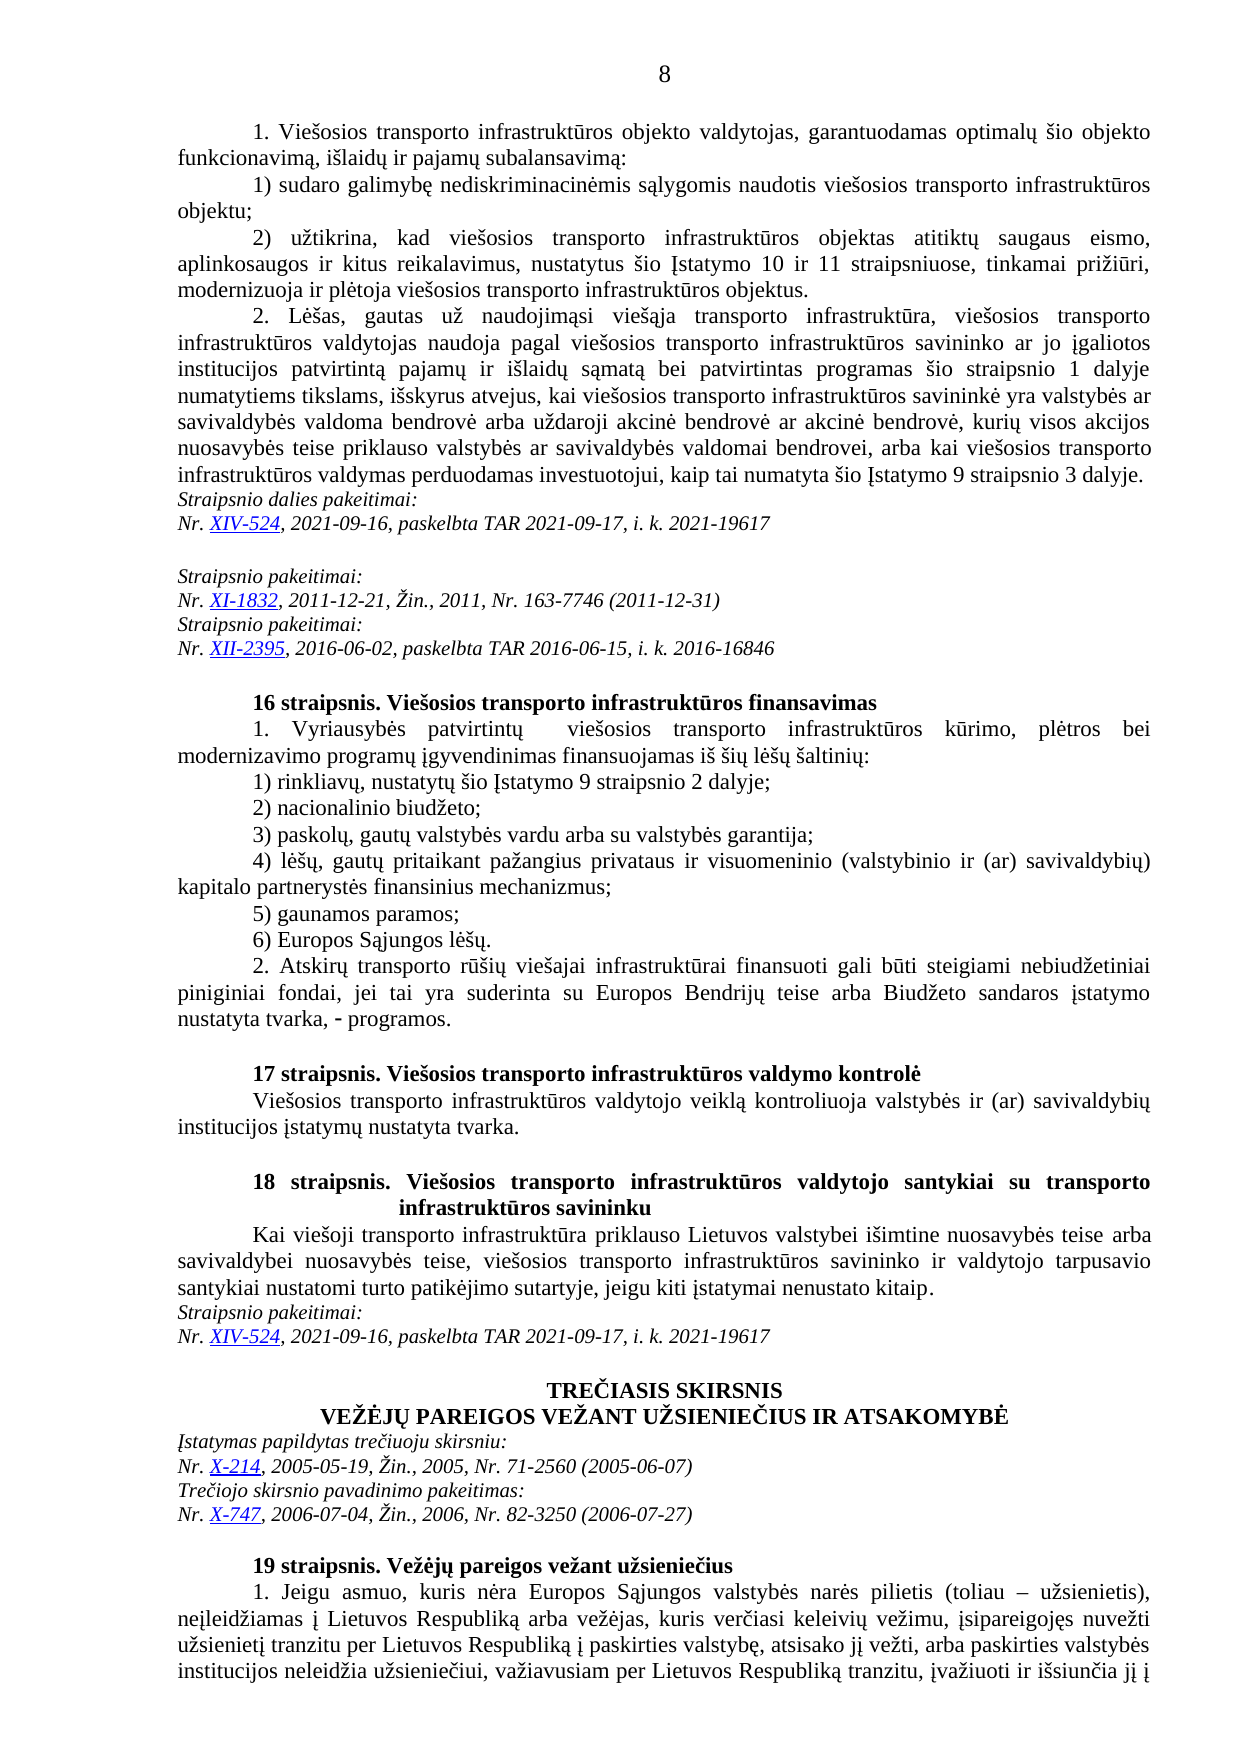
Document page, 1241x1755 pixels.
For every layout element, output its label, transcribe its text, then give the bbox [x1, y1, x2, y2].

text Straipsnio dalies pakeitimai: [177, 487, 1152, 511]
text 18 straipsnis. Viešosios transporto infrastruktūros valdytojo santykiai su transporto infrastruktūros savininku [252, 1168, 1152, 1221]
text Straipsnio pakeitimai: [177, 612, 1152, 636]
text Nr. XIV-524, 2021-09-16, paskelbta TAR 2021-09-17, i. k. 2021-19617 [177, 1324, 1152, 1348]
text 16 straipsnis. Viešosios transporto infrastruktūros finansavimas [177, 689, 1152, 715]
text Nr. X-214, 2005-05-19, Žin., 2005, Nr. 71-2560 (2005-06-07) [177, 1453, 1152, 1478]
text 4) lėšų, gautų pritaikant pažangius privataus ir visuomeninio (valstybinio ir (ar) savivaldybių) kapitalo partnerystės finansinius mechanizmus; [177, 847, 1152, 900]
text Straipsnio pakeitimai: [177, 564, 1152, 588]
text 1. Vyriausybės patvirtintų viešosios transporto infrastruktūros kūrimo, plėtros bei modernizavimo programų įgyvendinimas finansuojamas iš šių lėšų šaltinių: [177, 715, 1152, 768]
text 1) sudaro galimybę nediskriminacinėmis sąlygomis naudotis viešosios transporto infrastruktūros objektu; [177, 171, 1152, 223]
text Viešosios transporto infrastruktūros valdytojo veiklą kontroliuoja valstybės ir (ar) savivaldybių institucijos įstatymų nustatyta tvarka. [177, 1087, 1152, 1139]
text TREČIASIS SKIRSNIS [177, 1377, 1152, 1403]
text Nr. XII-2395, 2016-06-02, paskelbta TAR 2016-06-15, i. k. 2016-16846 [177, 636, 1152, 660]
text Trečiojo skirsnio pavadinimo pakeitimas: [177, 1478, 1152, 1502]
text 17 straipsnis. Viešosios transporto infrastruktūros valdymo kontrolė [177, 1060, 1152, 1087]
text Įstatymas papildytas trečiuoju skirsniu: [177, 1429, 1152, 1453]
text 5) gaunamos paramos; [177, 900, 1152, 926]
text VEŽĖJŲ PAREIGOS VEŽANT UŽSIENIEČIUS IR ATSAKOMYBĖ [177, 1403, 1152, 1429]
text 1. Jeigu asmuo, kuris nėra Europos Sąjungos valstybės narės pilietis (toliau – užsienietis), neįleidžiamas į Lietuvos Respubliką arba vežėjas, kuris verčiasi keleivių vežimu, įsipareigojęs nuvežti užsienietį tranzitu per Lietuvos Respubliką į paskirties valstybę, atsisako jį vežti, arba paskirties valstybės institucijos neleidžia užsieniečiui, važiavusiam per Lietuvos Respubliką tranzitu, įvažiuoti ir išsiunčia jį į [177, 1578, 1152, 1684]
text 2) užtikrina, kad viešosios transporto infrastruktūros objektas atitiktų saugaus eismo, aplinkosaugos ir kitus reikalavimus, nustatytus šio Įstatymo 10 ir 11 straipsniuose, tinkamai prižiūri, modernizuoja ir plėtoja viešosios transporto infrastruktūros objektus. [177, 223, 1152, 303]
text Nr. XIV-524, 2021-09-16, paskelbta TAR 2021-09-17, i. k. 2021-19617 [177, 511, 1152, 535]
text Nr. XI-1832, 2011-12-21, Žin., 2011, Nr. 163-7746 (2011-12-31) [177, 588, 1152, 612]
text 1) rinkliavų, nustatytų šio Įstatymo 9 straipsnio 2 dalyje; [177, 768, 1152, 794]
text 2. Lėšas, gautas už naudojimąsi viešąja transporto infrastruktūra, viešosios transporto infrastruktūros valdytojas naudoja pagal viešosios transporto infrastruktūros savininko ar jo įgaliotos institucijos patvirtintą pajamų ir išlaidų sąmatą bei patvirtintas programas šio straipsnio 1 dalyje numatytiems tikslams, išskyrus atvejus, kai viešosios transporto infrastruktūros savininkė yra valstybės ar savivaldybės valdoma bendrovė arba uždaroji akcinė bendrovė ar akcinė bendrovė, kurių visos akcijos nuosavybės teise priklauso valstybės ar savivaldybės valdomai bendrovei, arba kai viešosios transporto infrastruktūros valdymas perduodamas investuotojui, kaip tai numatyta šio Įstatymo 9 straipsnio 3 dalyje. [177, 303, 1152, 487]
text Straipsnio pakeitimai: [177, 1300, 1152, 1324]
text Kai viešoji transporto infrastruktūra priklauso Lietuvos valstybei išimtine nuosavybės teise arba savivaldybei nuosavybės teise, viešosios transporto infrastruktūros savininko ir valdytojo tarpusavio santykiai nustatomi turto patikėjimo sutartyje, jeigu kiti įstatymai nenustato kitaip. [177, 1221, 1152, 1300]
text Nr. X-747, 2006-07-04, Žin., 2006, Nr. 82-3250 (2006-07-27) [177, 1502, 1152, 1526]
text 3) paskolų, gautų valstybės vardu arba su valstybės garantija; [177, 821, 1152, 847]
text 2. Atskirų transporto rūšių viešajai infrastruktūrai finansuoti gali būti steigiami nebiudžetiniai piniginiai fondai, jei tai yra suderinta su Europos Bendrijų teise arba Biudžeto sandaros įstatymo nustatyta tvarka,  programos. [177, 952, 1152, 1032]
text 1. Viešosios transporto infrastruktūros objekto valdytojas, garantuodamas optimalų šio objekto funkcionavimą, išlaidų ir pajamų subalansavimą: [177, 118, 1152, 171]
text 2) nacionalinio biudžeto; [177, 794, 1152, 821]
text 19 straipsnis. Vežėjų pareigos vežant užsieniečius [177, 1552, 1152, 1578]
text 6) Europos Sąjungos lėšų. [177, 926, 1152, 952]
